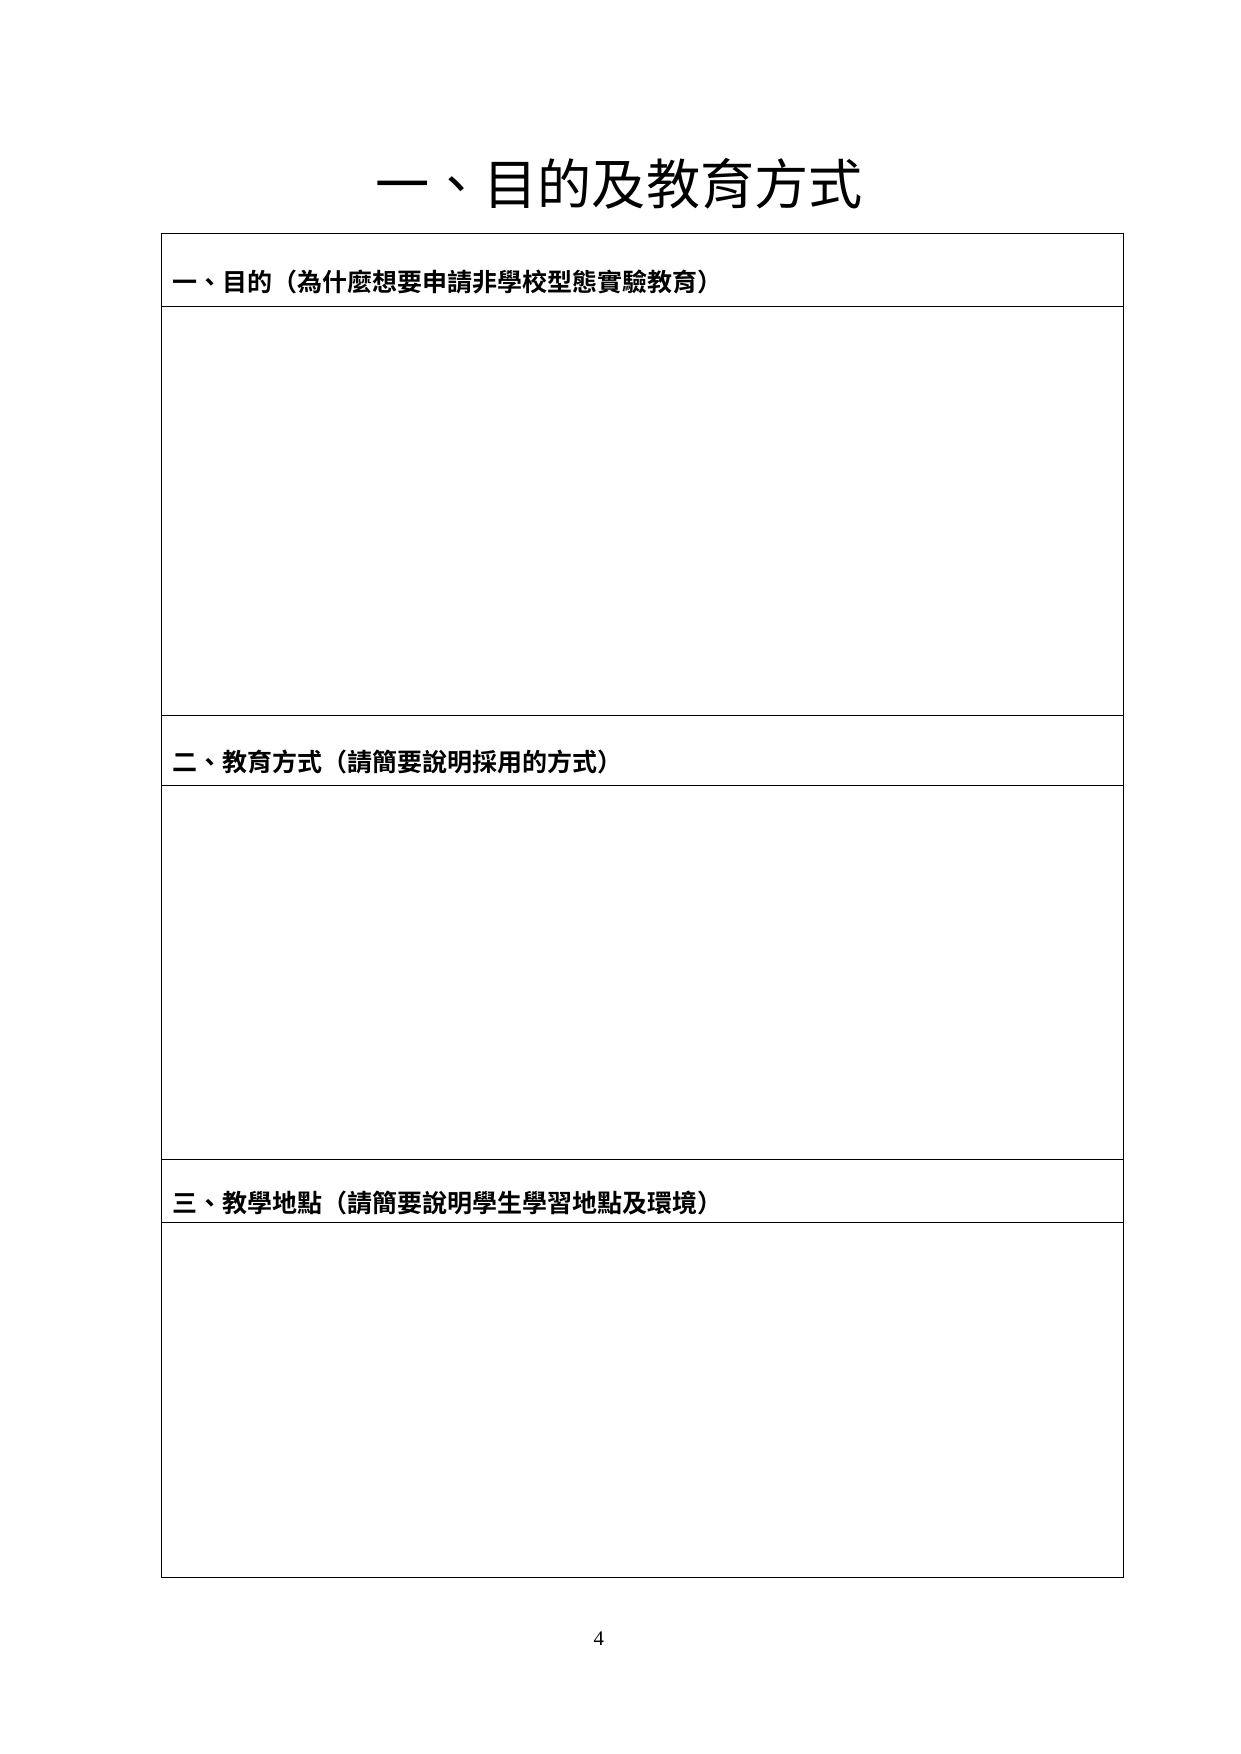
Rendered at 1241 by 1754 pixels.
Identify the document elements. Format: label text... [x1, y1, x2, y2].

table_cell [162, 1223, 1123, 1577]
table_cell [162, 307, 1123, 715]
text 一、目的及教育方式 [112, 108, 1125, 233]
table_cell [162, 786, 1123, 1158]
table_cell 三、教學地點（請簡要說明學生學習地點及環境） [162, 1160, 1123, 1222]
table_cell 二、教育方式（請簡要說明採用的方式） [162, 716, 1123, 784]
table_header 一、目的（為什麼想要申請非學校型態實驗教育） [162, 234, 1123, 306]
